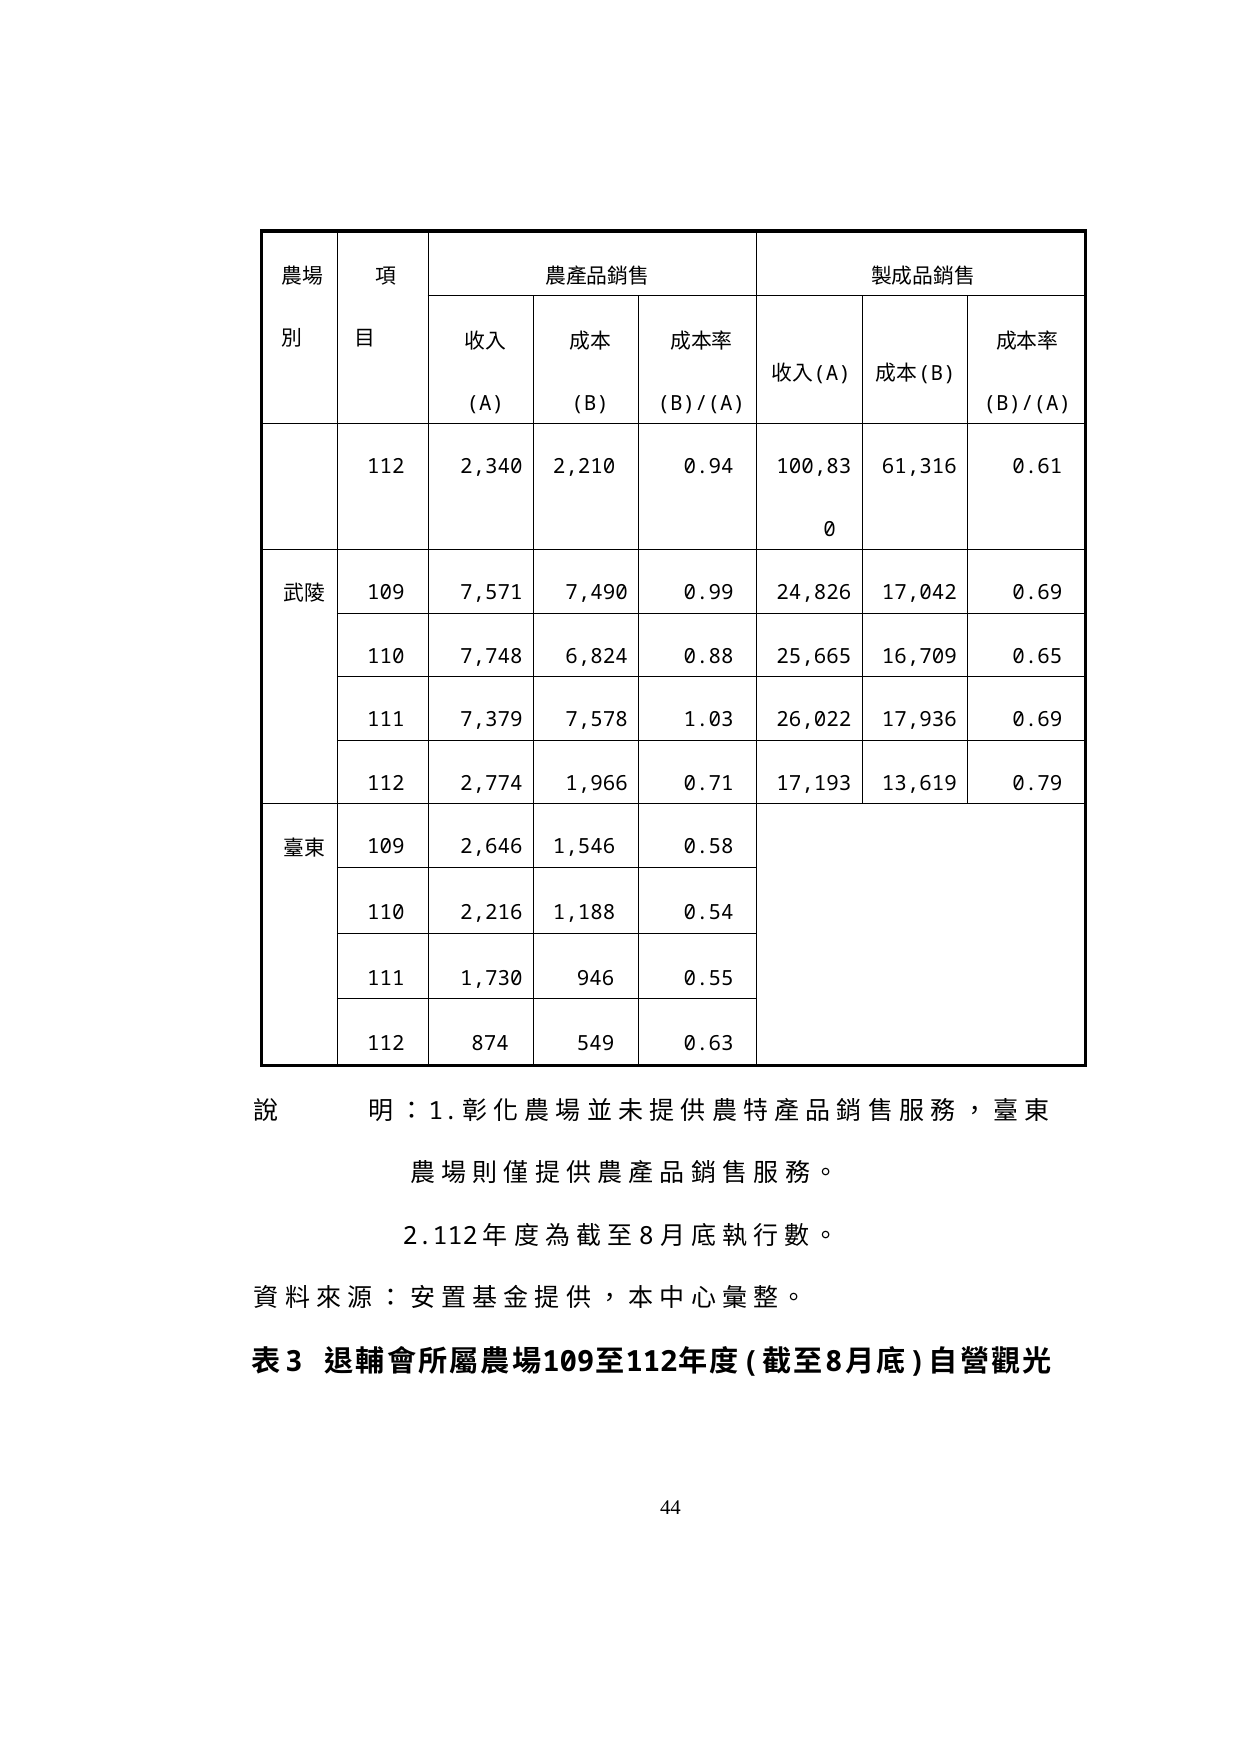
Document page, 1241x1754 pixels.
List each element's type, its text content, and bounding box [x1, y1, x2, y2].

table_header 製成品銷售 [757, 233, 1084, 295]
table_cell 2,774 [429, 741, 533, 803]
table_cell 7,748 [429, 614, 533, 676]
table_cell 874 [429, 999, 533, 1064]
table_cell 0.94 [639, 424, 756, 549]
table_cell 0.63 [639, 999, 756, 1064]
table_cell 6,824 [534, 614, 638, 676]
table_cell 111 [338, 934, 428, 998]
table_cell 0.65 [968, 614, 1084, 676]
table_cell 0.61 [968, 424, 1084, 549]
text 說 明：1.彰化農場並未提供農特產品銷售服務，臺東農場則僅提供農產品銷售服務。 [248, 1067, 1063, 1192]
table_cell 111 [338, 677, 428, 740]
table_cell 16,709 [863, 614, 967, 676]
table_cell 946 [534, 934, 638, 998]
table_cell 0.88 [639, 614, 756, 676]
table_cell 17,936 [863, 677, 967, 740]
table_cell 109 [338, 550, 428, 613]
table_header 農產品銷售 [429, 233, 756, 295]
table_cell 成本(B) [863, 296, 967, 423]
table_cell 0.58 [639, 804, 756, 867]
table_cell 0.71 [639, 741, 756, 803]
table_cell 0.55 [639, 934, 756, 998]
table_cell 7,379 [429, 677, 533, 740]
table_cell 臺東 [263, 804, 337, 1064]
table_cell 17,042 [863, 550, 967, 613]
table_cell 549 [534, 999, 638, 1064]
table_cell 成本率(B)/(A) [968, 296, 1084, 423]
text 表3 退輔會所屬農場109至112年度(截至8月底)自營觀光 [246, 1317, 1081, 1379]
table_cell 1.03 [639, 677, 756, 740]
table_cell 2,646 [429, 804, 533, 867]
table_cell 收入(A) [429, 296, 533, 423]
table_cell 1,730 [429, 934, 533, 998]
table_cell 61,316 [863, 424, 967, 549]
text 資料來源：安置基金提供，本中心彙整。 [244, 1254, 1063, 1317]
table_cell 100,830 [757, 424, 862, 549]
table_cell 25,665 [757, 614, 862, 676]
table_cell 7,578 [534, 677, 638, 740]
table_cell 2,216 [429, 868, 533, 932]
table_cell 110 [338, 868, 428, 932]
table_cell 1,966 [534, 741, 638, 803]
table_cell 17,193 [757, 741, 862, 803]
table_cell 0.69 [968, 677, 1084, 740]
table_cell [757, 804, 1084, 1064]
table_cell 110 [338, 614, 428, 676]
table_cell 0.54 [639, 868, 756, 932]
table_cell 成本率(B)/(A) [639, 296, 756, 423]
table_cell 112 [338, 741, 428, 803]
table_header 農場別 [263, 233, 337, 423]
table_cell 24,826 [757, 550, 862, 613]
table_cell 收入(A) [757, 296, 862, 423]
table_header 項目 年度 [338, 233, 428, 423]
table_cell 109 [338, 804, 428, 867]
table_cell 13,619 [863, 741, 967, 803]
text 2.112年度為截至8月底執行數。 [244, 1192, 1063, 1254]
table_cell 1,188 [534, 868, 638, 932]
table_cell 7,571 [429, 550, 533, 613]
table_cell 0.69 [968, 550, 1084, 613]
table_cell 武陵 [263, 550, 337, 803]
table_cell 26,022 [757, 677, 862, 740]
table_cell 112 [338, 424, 428, 549]
table_cell 成本(B) [534, 296, 638, 423]
table_cell 0.99 [639, 550, 756, 613]
table_cell [263, 424, 337, 549]
table_cell 7,490 [534, 550, 638, 613]
table_cell 0.79 [968, 741, 1084, 803]
table_cell 2,210 [534, 424, 638, 549]
table_cell 2,340 [429, 424, 533, 549]
table_cell 1,546 [534, 804, 638, 867]
table_cell 112 [338, 999, 428, 1064]
